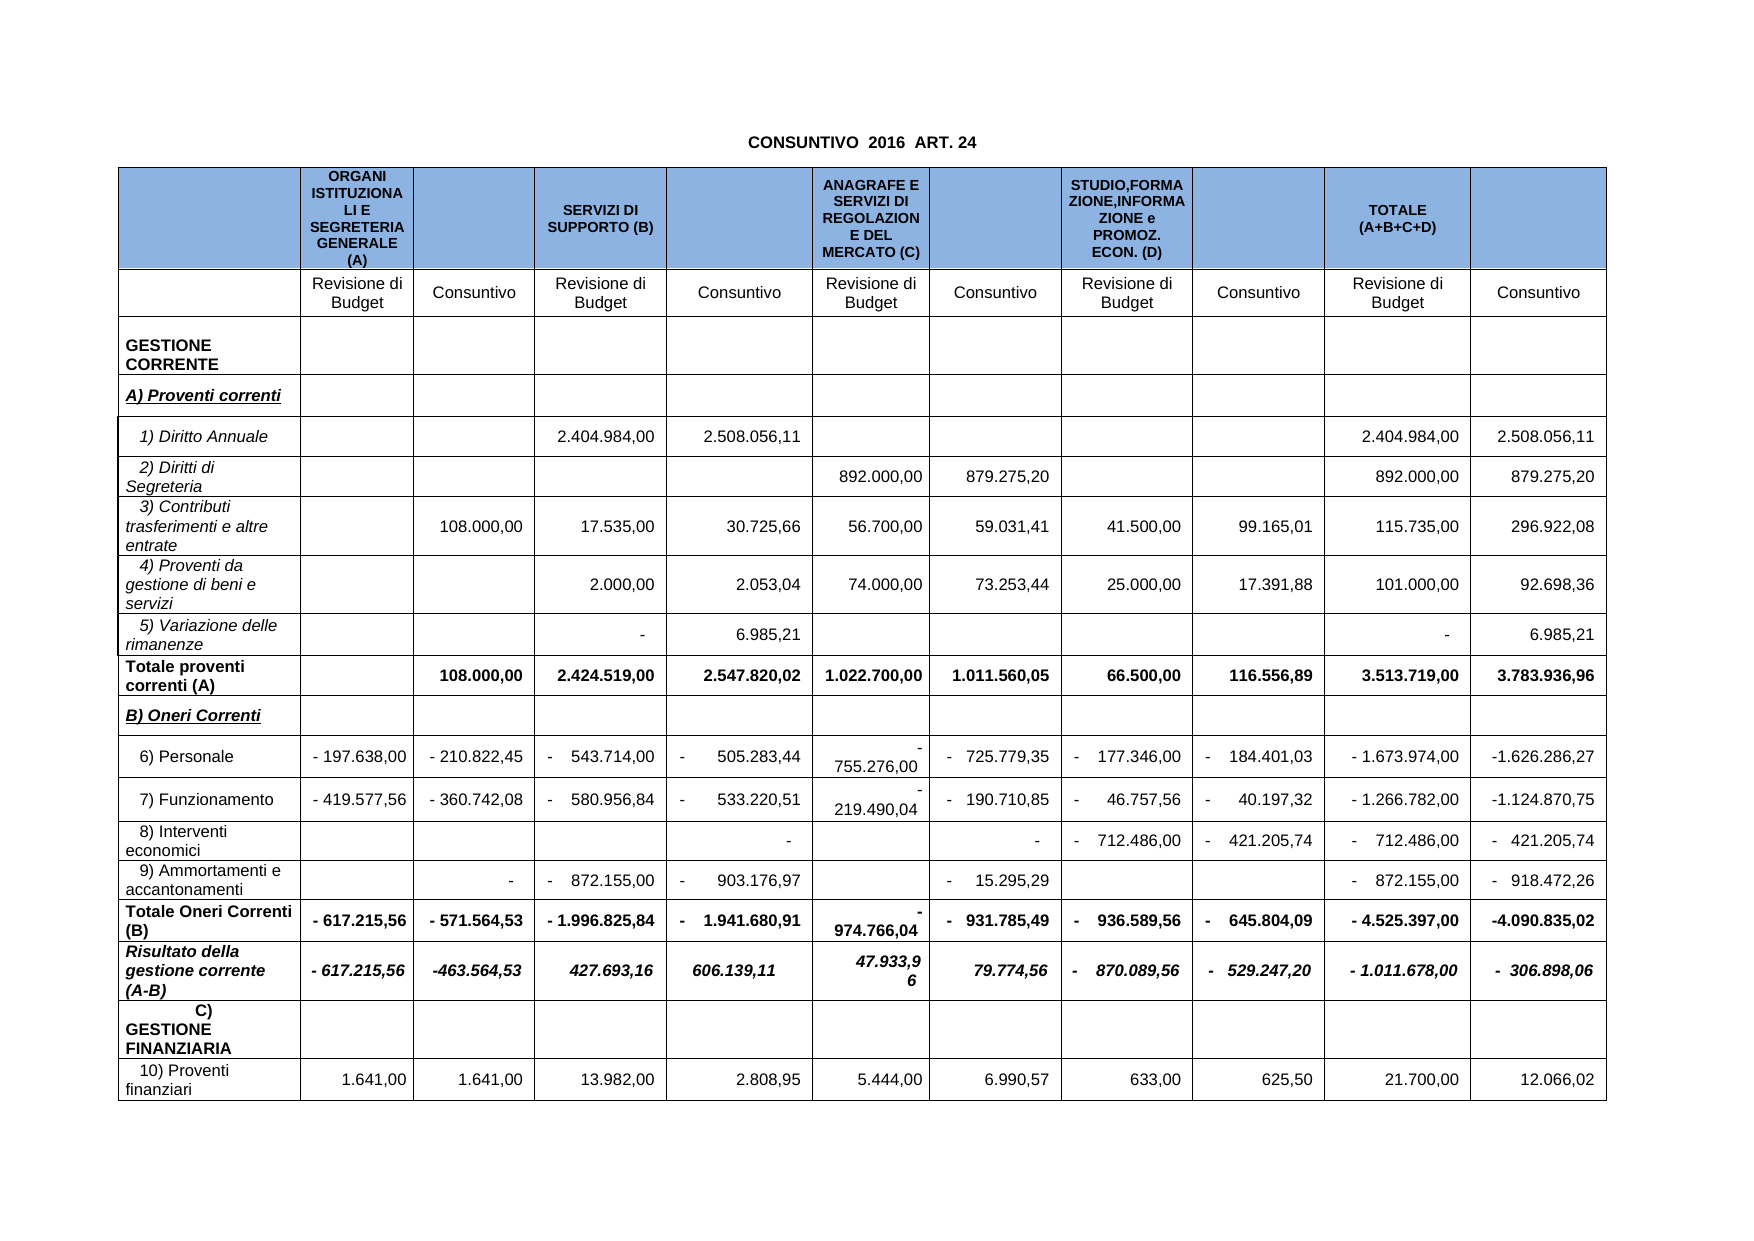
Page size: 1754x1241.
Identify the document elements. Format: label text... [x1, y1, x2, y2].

table_cell [930, 168, 1061, 268]
table_cell - 725.779,35 [930, 736, 1061, 777]
table_cell [301, 497, 413, 555]
table_cell [813, 1001, 929, 1058]
table_cell 1.641,00 [414, 1059, 534, 1100]
table_cell - 1.673.974,00 [1325, 736, 1470, 777]
table_cell [667, 168, 812, 268]
table_cell Consuntivo [667, 270, 812, 316]
table_cell [930, 696, 1061, 735]
table_cell - 755.276,00 [813, 736, 929, 777]
table_cell [813, 317, 929, 374]
table_cell - 645.804,09 [1193, 900, 1324, 941]
table_cell 17.391,88 [1193, 556, 1324, 613]
table_cell - [535, 614, 666, 655]
table_cell - 1.996.825,84 [535, 900, 666, 941]
table_cell - 1.011.678,00 [1325, 942, 1470, 999]
table_cell - 903.176,97 [667, 861, 812, 899]
table_cell - 931.785,49 [930, 900, 1061, 941]
table_cell [930, 375, 1061, 416]
table_cell [414, 822, 534, 860]
table_cell Revisione di Budget [301, 270, 413, 316]
table_cell - 419.577,56 [301, 778, 413, 821]
table_cell - [414, 861, 534, 899]
table_cell [414, 696, 534, 735]
table_cell 108.000,00 [414, 656, 534, 695]
table_cell - 974.766,04 [813, 900, 929, 941]
table_cell 59.031,41 [930, 497, 1061, 555]
table_cell [1062, 317, 1192, 374]
table_cell 2.053,04 [667, 556, 812, 613]
table_cell [414, 375, 534, 416]
table_cell Revisione di Budget [1062, 270, 1192, 316]
table_cell Revisione di Budget [535, 270, 666, 316]
table_cell - 872.155,00 [1325, 861, 1470, 899]
table_cell 7) Funzionamento [119, 778, 300, 821]
table_cell [414, 1001, 534, 1058]
table_cell 6.985,21 [667, 614, 812, 655]
table_cell Consuntivo [930, 270, 1061, 316]
table_cell 4) Proventi da gestione di beni e servizi [119, 556, 300, 613]
table_cell [535, 822, 666, 860]
table_cell ANAGRAFE E SERVIZI DI REGOLAZIONE DEL MERCATO (C) [813, 168, 929, 268]
table_cell 2.808,95 [667, 1059, 812, 1100]
table_cell -1.124.870,75 [1471, 778, 1606, 821]
table_cell [301, 317, 413, 374]
table_cell 9) Ammortamenti e accantonamenti [119, 861, 300, 899]
table_cell [414, 457, 534, 496]
table_cell [1471, 168, 1606, 268]
table_cell [667, 457, 812, 496]
table_cell 73.253,44 [930, 556, 1061, 613]
table_cell - 421.205,74 [1193, 822, 1324, 860]
table_cell [930, 1001, 1061, 1058]
table_cell 633,00 [1062, 1059, 1192, 1100]
table_cell 2.404.984,00 [535, 417, 666, 456]
table_cell - [1325, 614, 1470, 655]
table_cell [1062, 696, 1192, 735]
table_cell TOTALE (A+B+C+D) [1325, 168, 1470, 268]
table_cell 6.985,21 [1471, 614, 1606, 655]
table_cell 1.022.700,00 [813, 656, 929, 695]
table_cell Revisione di Budget [1325, 270, 1470, 316]
table_cell - 529.247,20 [1193, 942, 1324, 999]
table_cell STUDIO,FORMAZIONE,INFORMAZIONE e PROMOZ. ECON. (D) [1062, 168, 1192, 268]
table_cell [667, 1001, 812, 1058]
table_cell [813, 614, 929, 655]
table_cell [1193, 696, 1324, 735]
table_cell - 190.710,85 [930, 778, 1061, 821]
table_cell [414, 556, 534, 613]
table_cell - 617.215,56 [301, 942, 413, 999]
table_cell [930, 417, 1061, 456]
table_cell 21.700,00 [1325, 1059, 1470, 1100]
table_cell - 870.089,56 [1062, 942, 1192, 999]
table_cell [301, 1001, 413, 1058]
table_cell 99.165,01 [1193, 497, 1324, 555]
table_cell - [930, 822, 1061, 860]
table_cell C) GESTIONE FINANZIARIA [119, 1001, 300, 1058]
table_cell [1193, 1001, 1324, 1058]
table_cell - 4.525.397,00 [1325, 900, 1470, 941]
table_cell [1062, 457, 1192, 496]
table_cell [535, 375, 666, 416]
table_cell - 571.564,53 [414, 900, 534, 941]
table_cell [930, 614, 1061, 655]
table_cell - 210.822,45 [414, 736, 534, 777]
table_cell - 505.283,44 [667, 736, 812, 777]
table_cell 2.508.056,11 [667, 417, 812, 456]
table_cell 116.556,89 [1193, 656, 1324, 695]
table_cell ORGANI ISTITUZIONALI E SEGRETERIA GENERALE (A) [301, 168, 413, 268]
table_cell 74.000,00 [813, 556, 929, 613]
table_cell 13.982,00 [535, 1059, 666, 1100]
table_cell 2.547.820,02 [667, 656, 812, 695]
table_cell 17.535,00 [535, 497, 666, 555]
table_cell -1.626.286,27 [1471, 736, 1606, 777]
table_cell - 712.486,00 [1062, 822, 1192, 860]
table_cell [535, 696, 666, 735]
table_cell [1193, 614, 1324, 655]
table_cell 606.139,11 [667, 942, 812, 999]
table_cell 1.641,00 [301, 1059, 413, 1100]
table_cell [667, 317, 812, 374]
table_cell 12.066,02 [1471, 1059, 1606, 1100]
table_cell [535, 457, 666, 496]
table_cell [813, 375, 929, 416]
table_cell - 1.266.782,00 [1325, 778, 1470, 821]
table_cell - 184.401,03 [1193, 736, 1324, 777]
table_cell - 872.155,00 [535, 861, 666, 899]
table_cell - [667, 822, 812, 860]
table_cell 296.922,08 [1471, 497, 1606, 555]
table_cell [414, 417, 534, 456]
table_cell - 543.714,00 [535, 736, 666, 777]
table_cell -4.090.835,02 [1471, 900, 1606, 941]
table_cell 92.698,36 [1471, 556, 1606, 613]
table_cell [930, 317, 1061, 374]
table_cell 2) Diritti di Segreteria [119, 457, 300, 496]
table_cell [1471, 317, 1606, 374]
table_cell - 40.197,32 [1193, 778, 1324, 821]
table_cell Revisione di Budget [813, 270, 929, 316]
table_cell [301, 556, 413, 613]
table_header CONSUNTIVO 2016 ART. 24 [118, 118, 1606, 167]
table_cell 625,50 [1193, 1059, 1324, 1100]
table_cell 1) Diritto Annuale [119, 417, 300, 456]
table_cell [813, 861, 929, 899]
table_cell 427.693,16 [535, 942, 666, 999]
table_cell Totale proventi correnti (A) [119, 656, 300, 695]
table_cell A) Proventi correnti [119, 375, 300, 416]
table_cell [301, 457, 413, 496]
table_cell [1325, 317, 1470, 374]
table_cell [1193, 317, 1324, 374]
table_cell [1193, 417, 1324, 456]
table_cell 30.725,66 [667, 497, 812, 555]
table_cell [414, 614, 534, 655]
table_cell 2.000,00 [535, 556, 666, 613]
table_cell [1193, 375, 1324, 416]
table_cell 879.275,20 [930, 457, 1061, 496]
table_cell [1471, 696, 1606, 735]
table_cell - 712.486,00 [1325, 822, 1470, 860]
table_cell [1325, 375, 1470, 416]
table_cell [301, 614, 413, 655]
table_cell 115.735,00 [1325, 497, 1470, 555]
table_cell [1325, 1001, 1470, 1058]
table_cell [1193, 457, 1324, 496]
table_cell - 617.215,56 [301, 900, 413, 941]
table_cell 10) Proventi finanziari [119, 1059, 300, 1100]
table_cell 2.424.519,00 [535, 656, 666, 695]
table_cell - 936.589,56 [1062, 900, 1192, 941]
table_cell [301, 861, 413, 899]
table_cell 2.404.984,00 [1325, 417, 1470, 456]
table_cell - 197.638,00 [301, 736, 413, 777]
table_cell 5.444,00 [813, 1059, 929, 1100]
table_cell - 580.956,84 [535, 778, 666, 821]
table_cell [813, 822, 929, 860]
table_cell [667, 696, 812, 735]
table_cell Risultato della gestione corrente (A-B) [119, 942, 300, 999]
table_cell - 15.295,29 [930, 861, 1061, 899]
table_cell [1062, 417, 1192, 456]
table_cell [667, 375, 812, 416]
table_cell Consuntivo [1471, 270, 1606, 316]
table_cell SERVIZI DI SUPPORTO (B) [535, 168, 666, 268]
table_cell [301, 822, 413, 860]
table_cell 47.933,96 [813, 942, 929, 999]
table_cell 108.000,00 [414, 497, 534, 555]
table_cell [1325, 696, 1470, 735]
table_cell [301, 417, 413, 456]
table_cell [813, 696, 929, 735]
table_cell [535, 1001, 666, 1058]
table_cell [1062, 861, 1192, 899]
table_cell 101.000,00 [1325, 556, 1470, 613]
table_cell 6) Personale [119, 736, 300, 777]
table_cell 3.783.936,96 [1471, 656, 1606, 695]
table_cell 1.011.560,05 [930, 656, 1061, 695]
table_cell 56.700,00 [813, 497, 929, 555]
table_cell 892.000,00 [1325, 457, 1470, 496]
table_cell 41.500,00 [1062, 497, 1192, 555]
table_cell [813, 417, 929, 456]
table_cell [119, 168, 300, 268]
table_cell [1471, 375, 1606, 416]
table_cell - 219.490,04 [813, 778, 929, 821]
table_cell [535, 317, 666, 374]
table_cell 3.513.719,00 [1325, 656, 1470, 695]
table_cell 2.508.056,11 [1471, 417, 1606, 456]
table_cell 8) Interventi economici [119, 822, 300, 860]
table_cell [1193, 861, 1324, 899]
table_cell [1471, 1001, 1606, 1058]
table_cell - 918.472,26 [1471, 861, 1606, 899]
table_cell GESTIONE CORRENTE [119, 317, 300, 374]
table_cell [301, 375, 413, 416]
table_cell 879.275,20 [1471, 457, 1606, 496]
table_cell 79.774,56 [930, 942, 1061, 999]
table_cell - 1.941.680,91 [667, 900, 812, 941]
table_cell [414, 168, 534, 268]
table_cell - 306.898,06 [1471, 942, 1606, 999]
table_cell [1062, 1001, 1192, 1058]
table_cell - 421.205,74 [1471, 822, 1606, 860]
table_cell Consuntivo [1193, 270, 1324, 316]
table_cell B) Oneri Correnti [119, 696, 300, 735]
table_cell Consuntivo [414, 270, 534, 316]
table_cell [1062, 614, 1192, 655]
table_cell [1193, 168, 1324, 268]
table_cell Totale Oneri Correnti (B) [119, 900, 300, 941]
table_cell 6.990,57 [930, 1059, 1061, 1100]
table_cell -463.564,53 [414, 942, 534, 999]
table_cell 3) Contributi trasferimenti e altre entrate [119, 497, 300, 555]
table_cell - 533.220,51 [667, 778, 812, 821]
table_cell 892.000,00 [813, 457, 929, 496]
table_cell - 360.742,08 [414, 778, 534, 821]
table_cell - 46.757,56 [1062, 778, 1192, 821]
table_cell [301, 656, 413, 695]
table_cell 25.000,00 [1062, 556, 1192, 613]
table_cell 66.500,00 [1062, 656, 1192, 695]
table_cell [414, 317, 534, 374]
table_cell [301, 696, 413, 735]
table_cell - 177.346,00 [1062, 736, 1192, 777]
table_cell [119, 270, 300, 316]
table_cell 5) Variazione delle rimanenze [119, 614, 300, 655]
table_cell [1062, 375, 1192, 416]
